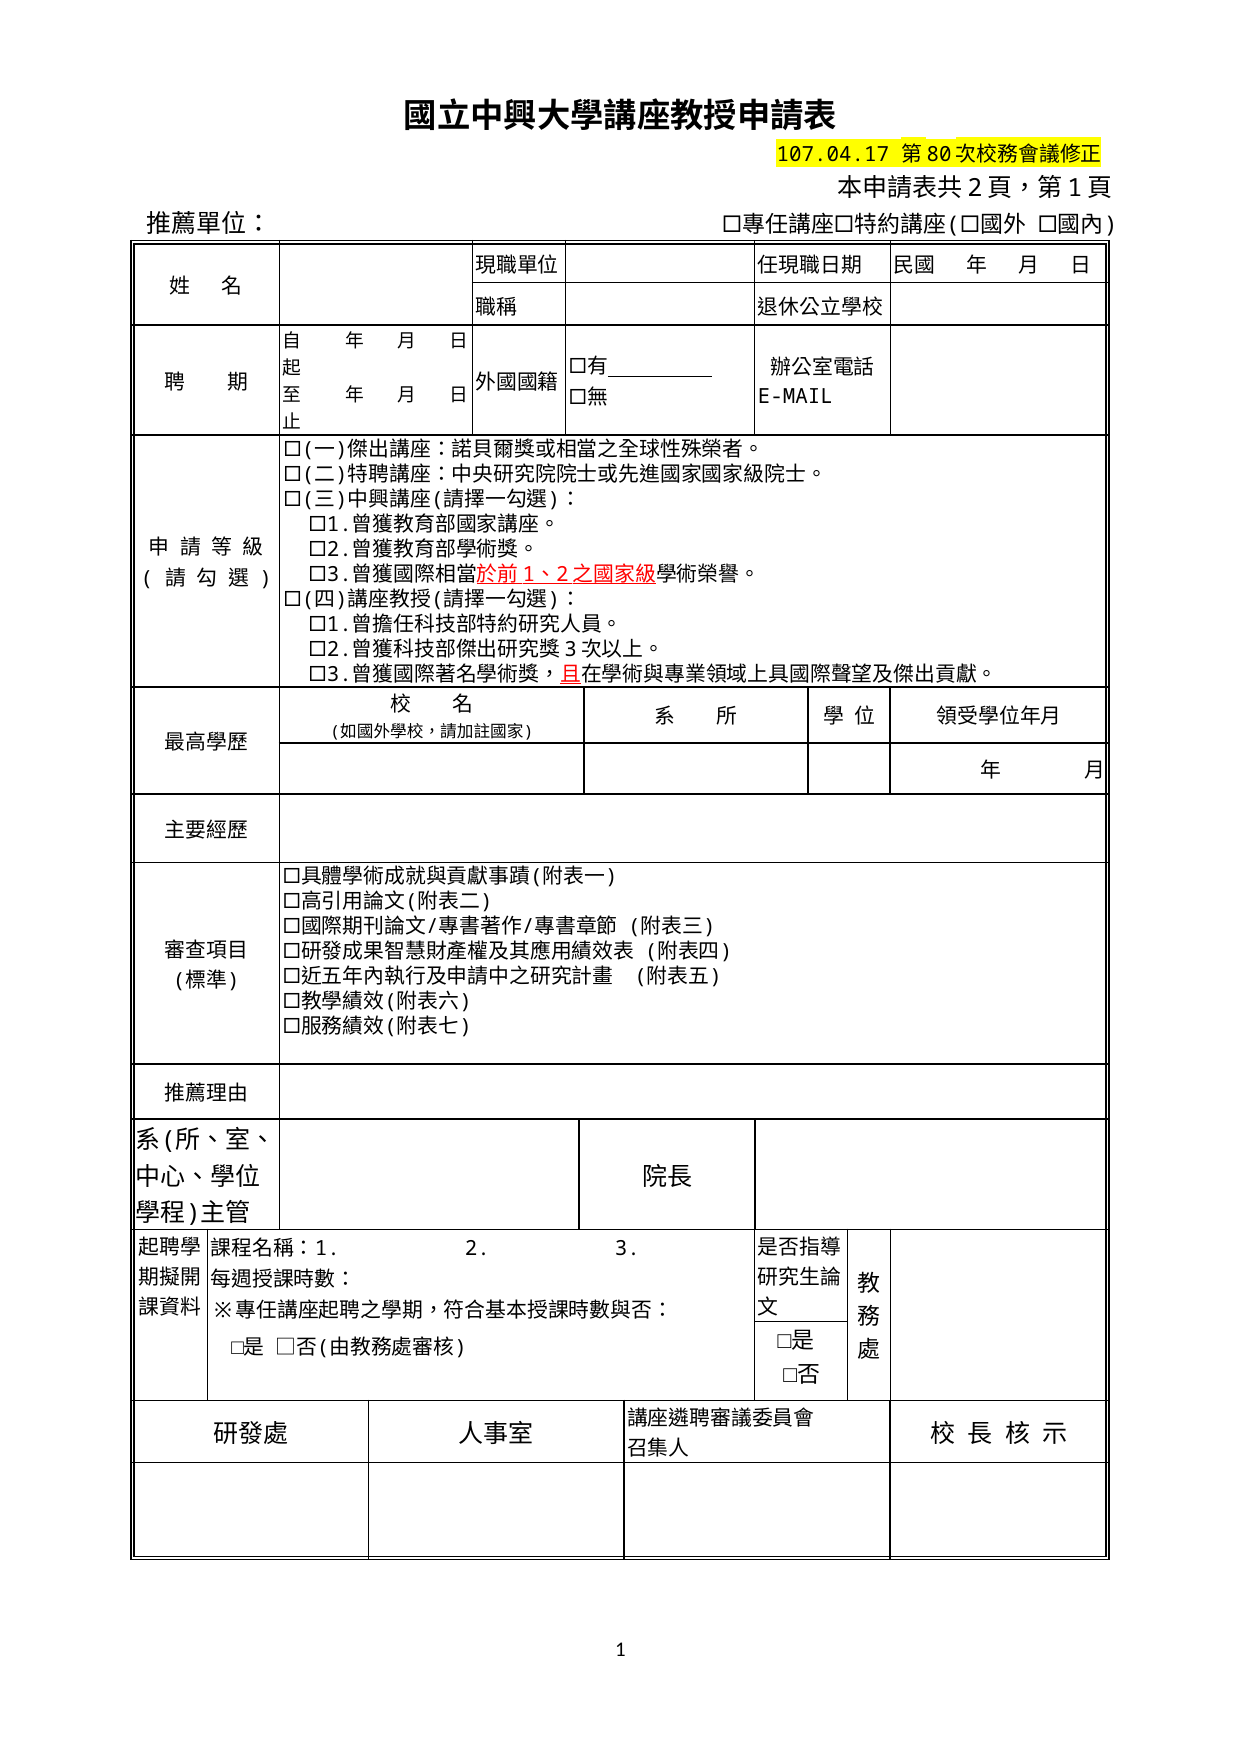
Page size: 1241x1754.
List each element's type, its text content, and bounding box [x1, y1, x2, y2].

table_cell 辦公室電話 E-MAIL [755, 326, 890, 434]
table_cell 外國國籍 [473, 326, 565, 434]
table_cell 具體學術成就與貢獻事蹟(附表一) 高引用論文(附表二) 國際期刊論文/專書著作/專書章節 (附表三) 研發成果智慧財產權及其應用績效表 (附表四) 近五年內執行及申請中之研究計畫 (附表五) 教學績效(附表六) 服務績效(附表七) [280, 863, 1105, 1063]
table_cell 自 年 月 日起 至 年 月 日止 [280, 326, 472, 434]
table_cell 領受學位年月 [891, 688, 1105, 742]
table_cell [585, 744, 807, 793]
table_header 民國 年 月 日 [891, 245, 1105, 282]
table_cell [809, 744, 889, 793]
table_cell [135, 1463, 368, 1556]
text 本申請表共2頁，第1頁 [118, 167, 1112, 203]
table_cell 研發處 [135, 1401, 368, 1462]
table_cell [369, 1463, 623, 1556]
table_cell 職稱 [473, 283, 565, 324]
table_cell (一)傑出講座：諾貝爾獎或相當之全球性殊榮者。 (二)特聘講座：中央研究院院士或先進國家國家級院士。 (三)中興講座(請擇一勾選)： 1.曾獲教育部國家講座。 2.曾獲教育部學術獎。 3.曾獲國際相當於前1、2之國家級學術榮譽。 (四)講座教授(請擇一勾選)： 1.曾擔任科技部特約研究人員。 2.曾獲科技部傑出研究獎3次以上。 3.曾獲國際著名學術獎，且在學術與專業領域上具國際聲望及傑出貢獻。 [280, 436, 1105, 686]
table_cell 院長 [580, 1120, 754, 1228]
table_header [566, 245, 754, 282]
table_cell [891, 1230, 1105, 1399]
table_cell 講座遴聘審議委員會 召集人 [625, 1401, 889, 1462]
table_cell [891, 1463, 1105, 1556]
table_cell 校 名 (如國外學校，請加註國家) [280, 688, 583, 742]
table_cell 申 請 等 級 ( 請 勾 選 ) [135, 436, 279, 686]
table_cell 是否指導 研究生論文 [755, 1230, 847, 1321]
table_cell 推薦理由 [135, 1065, 279, 1118]
text 推薦單位： 專任講座特約講座(國外 國內) [72, 203, 1131, 240]
table_cell □是 □否 [755, 1322, 847, 1399]
table_cell [280, 1065, 1105, 1118]
table_cell 審查項目 (標準) [135, 863, 279, 1063]
table_header 姓 名 [135, 245, 279, 324]
table_cell 有 無 [566, 326, 754, 434]
table_cell 系(所、室、中心、學位學程)主管 [135, 1120, 279, 1228]
table_cell [566, 283, 754, 324]
table_cell 教 務 處 [848, 1230, 890, 1399]
table_cell [891, 326, 1105, 434]
table_cell 起聘學期擬開課資料 [135, 1230, 207, 1399]
table_cell [625, 1463, 889, 1556]
table_cell 最高學歷 [135, 688, 279, 793]
text 國立中興大學講座教授申請表 [118, 89, 1122, 137]
table_cell [891, 283, 1105, 324]
table_cell 學 位 [809, 688, 889, 742]
table_cell 退休公立學校 [755, 283, 890, 324]
table_cell [756, 1120, 1105, 1228]
table_cell 聘 期 [135, 326, 279, 434]
table_header 任現職日期 [755, 245, 890, 282]
table_cell 校 長 核 示 [891, 1401, 1105, 1462]
table_header 現職單位 [473, 245, 565, 282]
table_cell [280, 795, 1105, 862]
table_cell 人事室 [369, 1401, 623, 1462]
table_cell 年 月 [891, 744, 1105, 793]
text 107.04.17 第80次校務會議修正 [118, 137, 1101, 167]
table_header [280, 245, 472, 324]
table_cell [280, 1120, 578, 1228]
table_cell 課程名稱：1. 2. 3. 每週授課時數： ※專任講座起聘之學期，符合基本授課時數與否： □是 □否(由教務處審核) [208, 1230, 754, 1399]
table_cell 系 所 [585, 688, 807, 742]
table_cell 主要經歷 [135, 795, 279, 862]
table_cell [280, 744, 583, 793]
